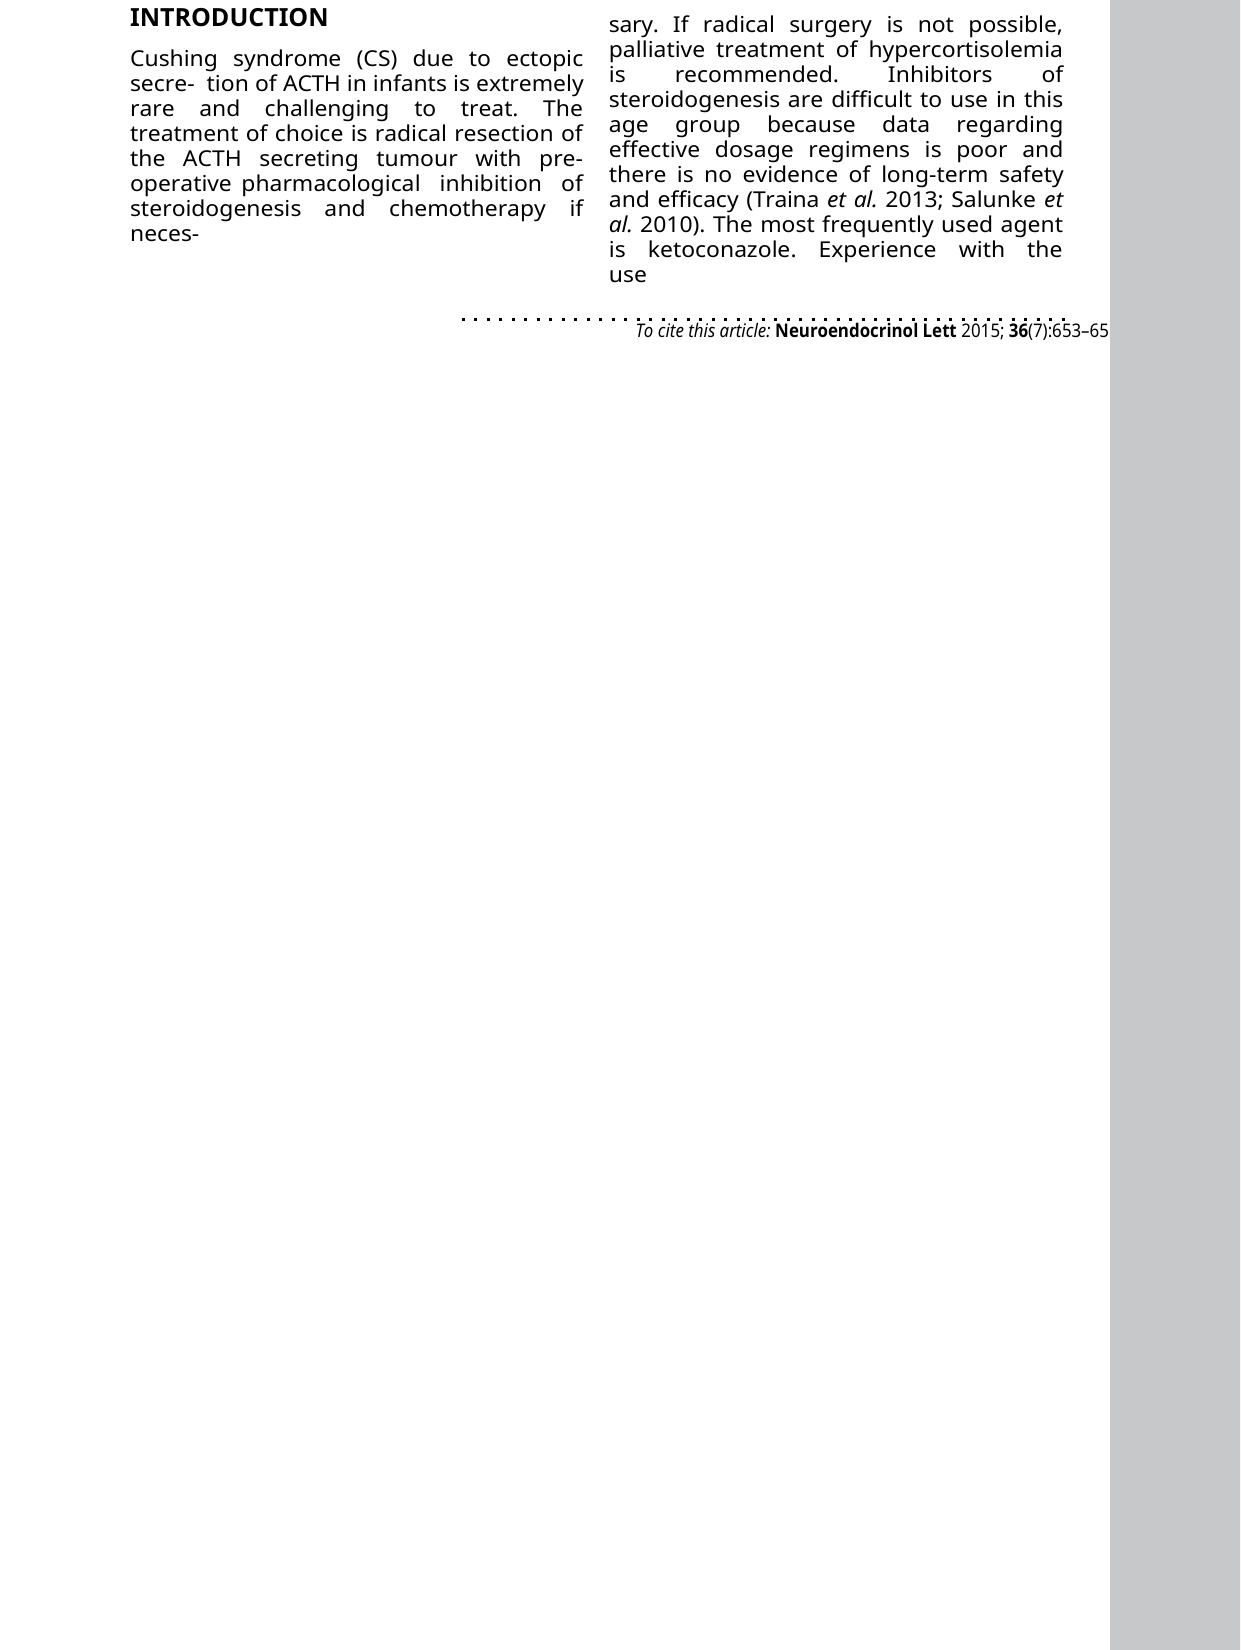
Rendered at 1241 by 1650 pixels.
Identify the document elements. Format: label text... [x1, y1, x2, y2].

text To cite this article: Neuroendocrinol Lett 2015; 36(7):653–655 [635, 320, 1110, 342]
text sary. If radical surgery is not possible, palliative treatment of hypercortisolemia is recommended. Inhibitors of steroidogenesis are difficult to use in this age group because data regarding effective dosage regimens is poor and there is no evidence of long-term safety and efficacy (Traina et al. 2013; Salunke et al. 2010). The most frequently used agent is ketoconazole. Experience with the use [609, 12, 1063, 287]
text Cushing syndrome (CS) due to ectopic secre- tion of ACTH in infants is extremely rare and challenging to treat. The treatment of choice is radical resection of the ACTH secreting tumour with pre-operative pharmacological inhibition of steroidogenesis and chemotherapy if neces- [130, 47, 584, 247]
subtitle INTRODUCTION [130, 0, 584, 34]
